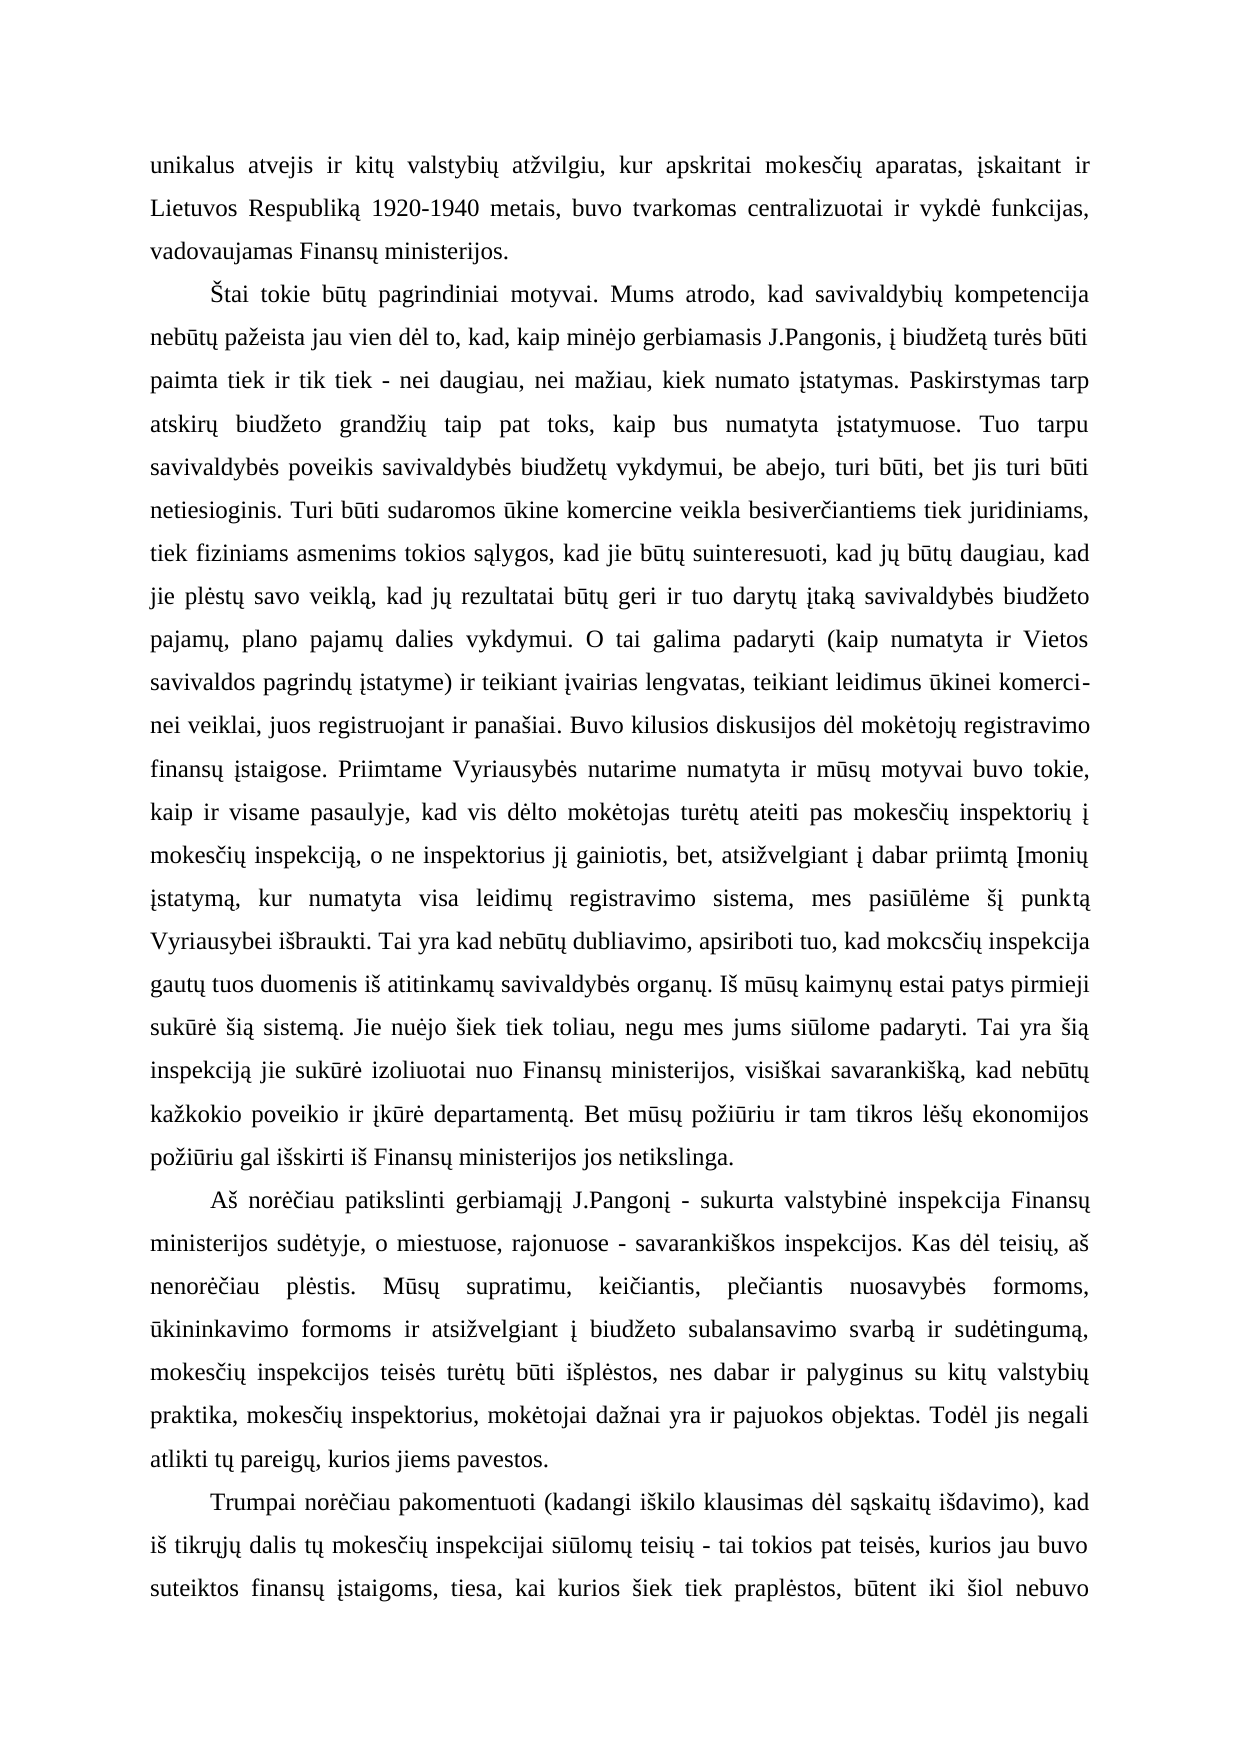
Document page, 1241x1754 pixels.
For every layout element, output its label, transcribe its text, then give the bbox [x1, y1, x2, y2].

text unikalus atvejis ir kitų valstybių atžvilgiu, kur apskritai mo­kesčių aparatas, įskaitant ir Lietuvos Respubliką 1920-1940 metais, buvo tvarkomas centralizuotai ir vykdė funkcijas, vadovaujamas Finansų ministe­rijos. [150, 150, 1090, 265]
text Trumpai norėčiau pakomentuoti (kadangi iškilo klausimas dėl sąskaitų išdavimo), kad iš tikrųjų dalis tų mokesčių inspekcijai siūlomų teisių - tai tokios pat teisės, kurios jau buvo suteiktos finansų įstaigoms, tiesa, kai kurios šiek tiek praplėstos, būtent iki šiol nebuvo [150, 1487, 1090, 1602]
text Štai tokie būtų pagrindiniai motyvai. Mums atrodo, kad savivaldybių kompetencija nebūtų pažeista jau vien dėl to, kad, kaip minėjo gerbiamasis J.Pangonis, į biudžetą turės būti paimta tiek ir tik tiek - nei daugiau, nei mažiau, kiek numato įstatymas. Paskirstymas tarp atskirų biudžeto grandžių taip pat toks, kaip bus numatyta įstatymuose. Tuo tarpu savivaldybės povei­kis savivaldybės biudžetų vykdymui, be abejo, turi būti, bet jis turi būti netiesioginis. Turi būti sudaromos ūkine komercine veikla besiverčiantiems tiek juridiniams, tiek fiziniams asmenims tokios sąlygos, kad jie būtų suinte­resuoti, kad jų būtų daugiau, kad jie plėstų savo veiklą, kad jų rezultatai būtų geri ir tuo darytų įtaką savivaldybės biudžeto pajamų, plano pajamų dalies vykdymui. O tai galima padaryti (kaip numatyta ir Vietos savivaldos pagrin­dų įstatyme) ir teikiant įvairias lengvatas, teikiant leidimus ūkinei komerci­nei veiklai, juos registruojant ir panašiai. Buvo kilusios diskusijos dėl mokė­tojų registravimo finansų įstaigose. Priimtame Vyriausybės nutarime numa­tyta ir mūsų motyvai buvo tokie, kaip ir visame pasaulyje, kad vis dėlto mokėtojas turėtų ateiti pas mokesčių inspektorių į mokesčių inspekciją, o ne inspektorius jį gainiotis, bet, atsižvelgiant į dabar priimtą Įmonių įstaty­mą, kur numatyta visa leidimų registravimo sistema, mes pasiūlėme šį punk­tą Vyriausybei išbraukti. Tai yra kad nebūtų dubliavimo, apsiriboti tuo, kad mokcsčių inspekcija gautų tuos duomenis iš atitinkamų savivaldybės orga­nų. Iš mūsų kaimynų estai patys pirmieji sukūrė šią sistemą. Jie nuėjo šiek tiek toliau, negu mes jums siūlome padaryti. Tai yra šią inspekciją jie sukūrė izoliuotai nuo Finansų ministerijos, visiškai savarankišką, kad nebūtų kaž­kokio poveikio ir įkūrė departamentą. Bet mūsų požiūriu ir tam tikros lėšų ekonomijos požiūriu gal išskirti iš Finansų ministerijos jos netikslinga. [150, 279, 1090, 1171]
text Aš norėčiau patikslinti gerbiamąjį J.Pangonį - sukurta valstybinė inspek­cija Finansų ministerijos sudėtyje, o miestuose, rajonuose - savarankiškos inspekcijos. Kas dėl teisių, aš nenorėčiau plėstis. Mūsų supratimu, keičiantis, plečiantis nuosavybės formoms, ūkininkavimo formoms ir atsižvelgiant į biudžeto subalansavimo svarbą ir sudėtingumą, mokesčių inspekcijos teisės turėtų būti išplėstos, nes dabar ir palyginus su kitų valstybių praktika, mo­kesčių inspektorius, mokėtojai dažnai yra ir pajuokos objektas. Todėl jis negali atlikti tų pareigų, kurios jiems pavestos. [150, 1185, 1090, 1472]
